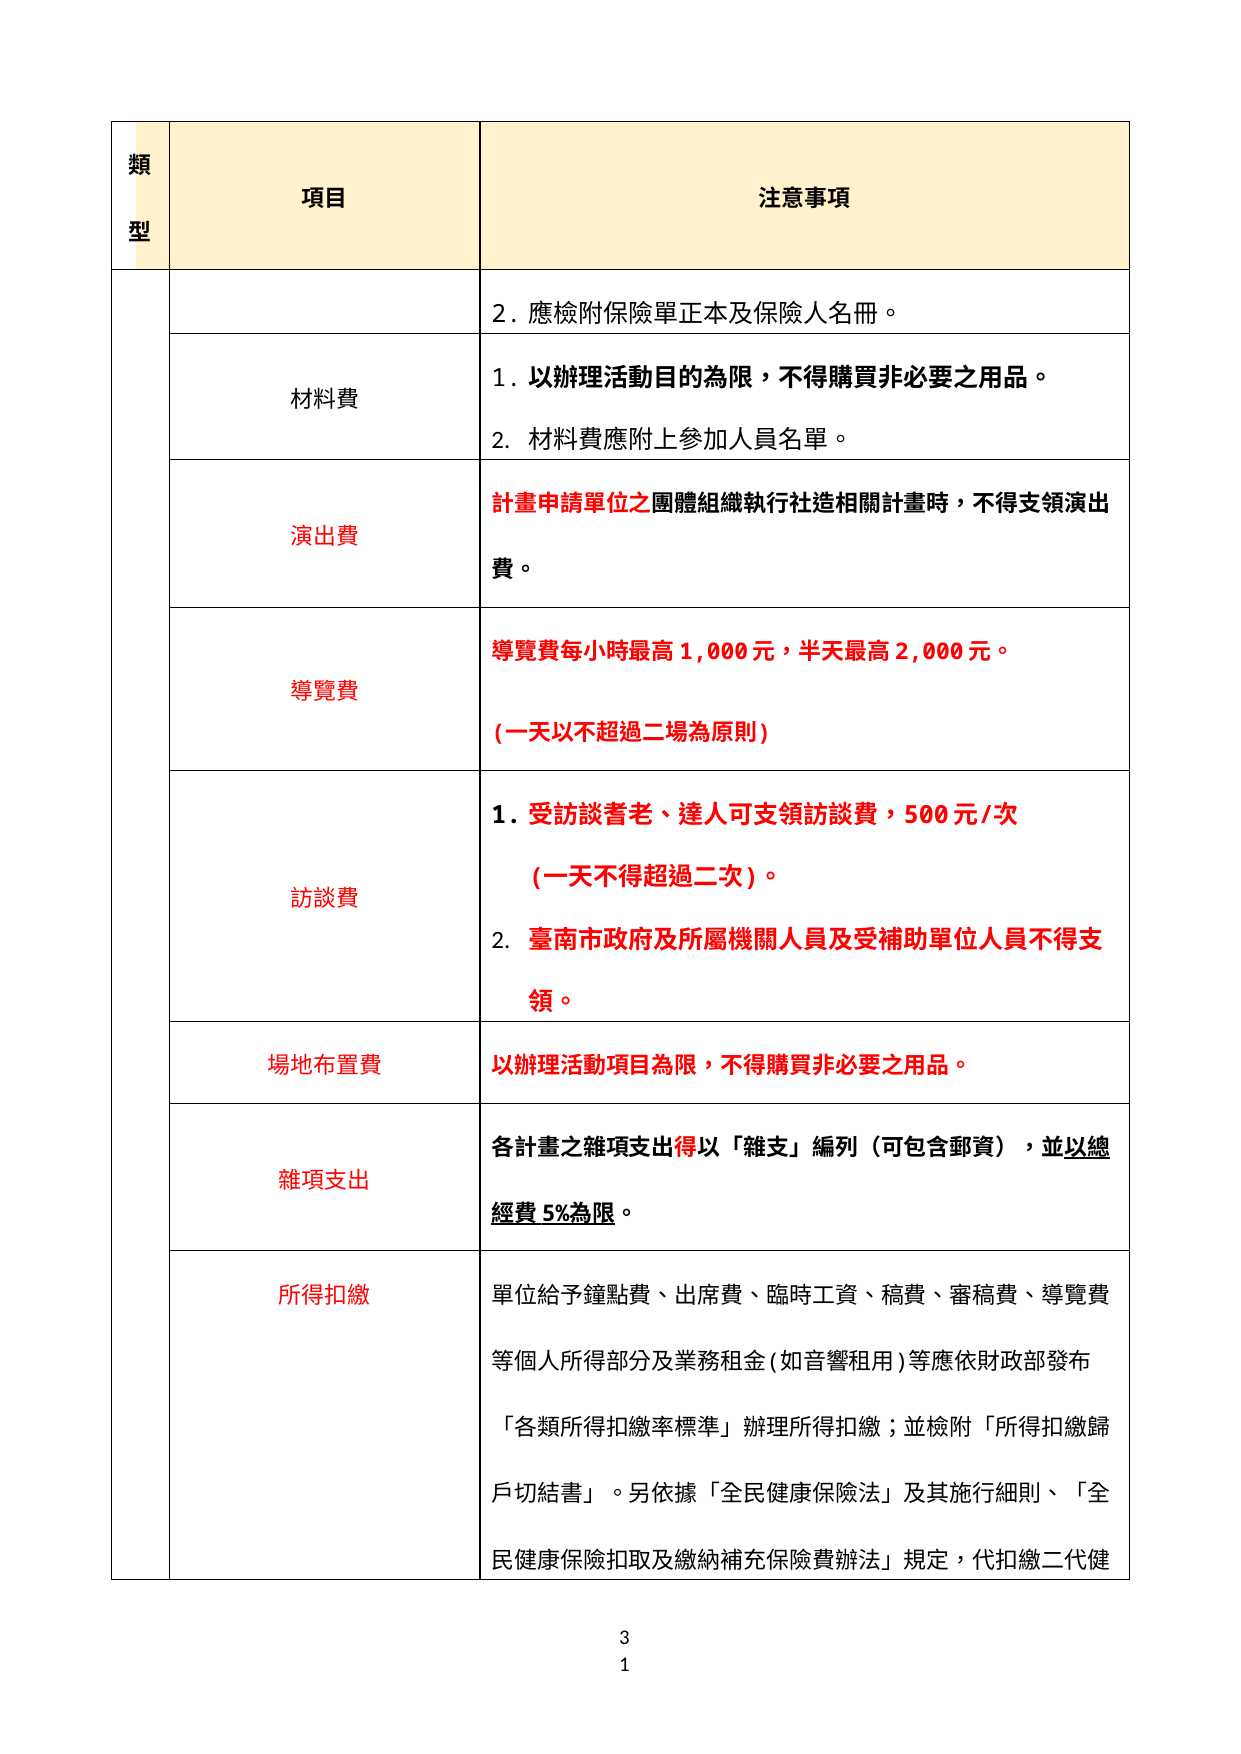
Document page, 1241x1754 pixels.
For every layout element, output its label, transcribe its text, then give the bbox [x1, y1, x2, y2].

table_cell 所得扣繳 [170, 1251, 479, 1579]
table_cell 各計畫之雜項支出得以「雜支」編列（可包含郵資），並以總經費5%為限。 [481, 1104, 1129, 1250]
table_cell 場地布置費 [170, 1022, 479, 1102]
table_header 類型 [136, 122, 169, 269]
table_cell 受訪談耆老、達人可支領訪談費，500元/次 (一天不得超過二次)。 臺南市政府及所屬機關人員及受補助單位人員不得支領。 [481, 771, 1129, 1021]
table_cell 材料費 [170, 334, 479, 459]
table_cell 計畫申請單位之團體組織執行社造相關計畫時，不得支領演出費。 [481, 460, 1129, 607]
table_cell 各項經費結報 各類經費結報 [136, 270, 169, 1579]
table_cell 訪談費 [170, 771, 479, 1021]
table_header 項目 [170, 122, 479, 269]
table_cell 計畫所需旅平險、公共意外險、二代健保補充保費(雇主負擔)等保險費用。 應檢附保險單正本及保險人名冊。 [481, 270, 1129, 333]
table_cell 雜項支出 [170, 1104, 479, 1250]
table_cell 導覽費 [170, 608, 479, 769]
table_header 注意事項 [481, 122, 1129, 269]
table_cell 以辦理活動項目為限，不得購買非必要之用品。 [481, 1022, 1129, 1102]
table_cell 演出費 [170, 460, 479, 607]
table_cell 單位給予鐘點費、出席費、臨時工資、稿費、審稿費、導覽費等個人所得部分及業務租金(如音響租用)等應依財政部發布「各類所得扣繳率標準」辦理所得扣繳；並檢附「所得扣繳歸戶切結書」。另依據「全民健康保險法」及其施行細則、「全民健康保險扣取及繳納補充保險費辦法」規定，代扣繳二代健 [481, 1251, 1129, 1579]
table_cell 導覽費每小時最高1,000元，半天最高2,000元。 (一天以不超過二場為原則) [481, 608, 1129, 769]
table_cell [170, 270, 479, 333]
table_cell 以辦理活動目的為限，不得購買非必要之用品。 材料費應附上參加人員名單。 [481, 334, 1129, 459]
